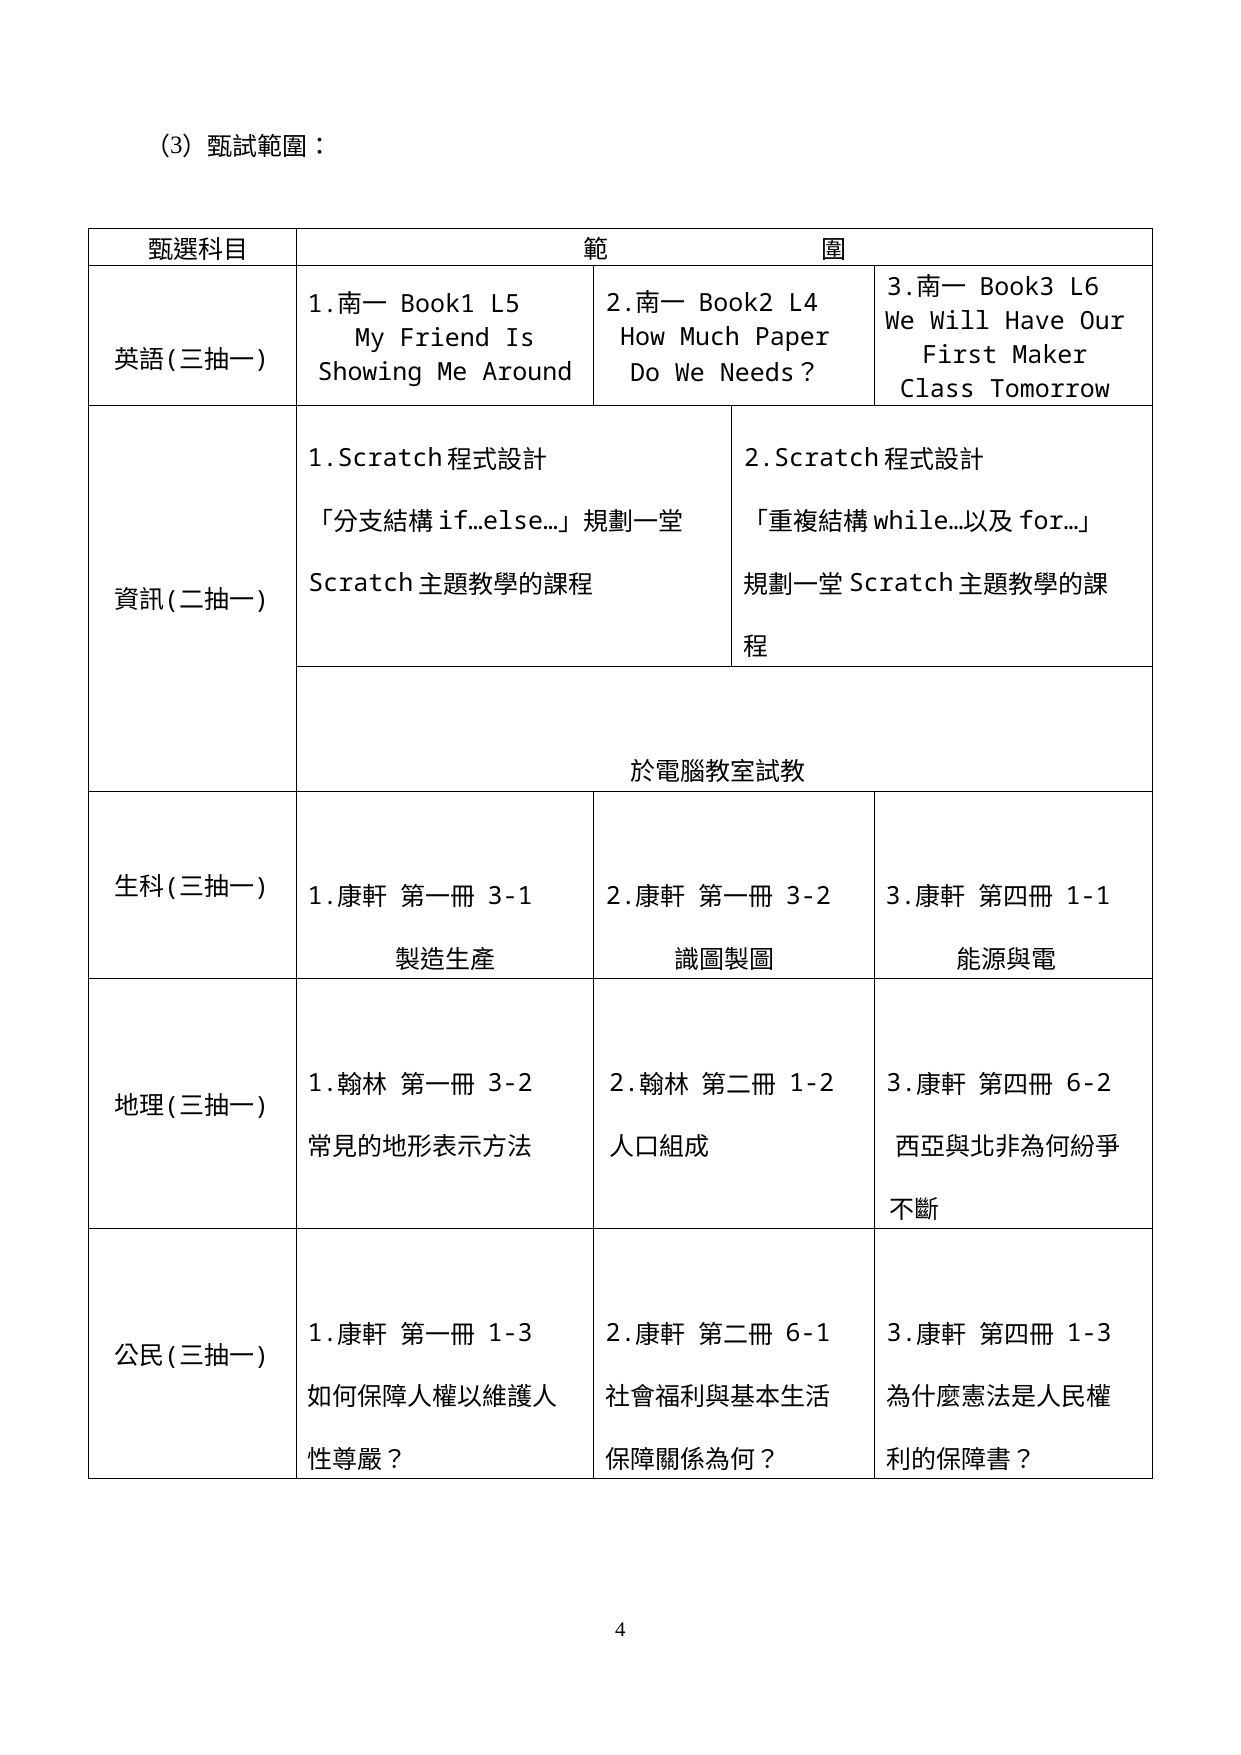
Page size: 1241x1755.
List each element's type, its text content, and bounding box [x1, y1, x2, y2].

table_cell 2.康軒 第一冊 3-2 識圖製圖 [594, 792, 874, 978]
table_cell 1.南一 Book1 L5 My Friend Is Showing Me Around [297, 266, 593, 405]
table_cell 地理(三抽一) [89, 979, 296, 1228]
table_cell 3.康軒 第四冊 1-1 能源與電 [875, 792, 1152, 978]
table_cell 3.康軒 第四冊 6-2 西亞與北非為何紛爭不斷 [875, 979, 1152, 1228]
table_cell 於電腦教室試教 [297, 667, 1152, 791]
table_cell 2.Scratch程式設計 「重複結構while…以及for…」規劃一堂Scratch主題教學的課程 [732, 406, 1152, 666]
table_header 甄選科目 [89, 229, 296, 265]
table_cell 2.翰林 第二冊 1-2 人口組成 [594, 979, 874, 1228]
table_cell 3.南一 Book3 L6 We Will Have Our First Maker Class Tomorrow [875, 266, 1152, 405]
table_cell 2.康軒 第二冊 6-1 社會福利與基本生活保障關係為何？ [594, 1229, 874, 1478]
table_cell 資訊(二抽一) [89, 406, 296, 791]
table_cell 3.康軒 第四冊 1-3 為什麼憲法是人民權利的保障書？ [875, 1229, 1152, 1478]
table_cell 1.康軒 第一冊 1-3 如何保障人權以維護人性尊嚴？ [297, 1229, 593, 1478]
table_cell 2.南一 Book2 L4 How Much Paper Do We Needs？ [594, 266, 874, 405]
table_cell 1.Scratch程式設計 「分支結構if…else…」規劃一堂Scratch主題教學的課程 [297, 406, 731, 666]
table_header 範 圍 [297, 229, 1152, 265]
table_cell 1.翰林 第一冊 3-2 常見的地形表示方法 [297, 979, 593, 1228]
table_cell 生科(三抽一) [89, 792, 296, 978]
table_cell 公民(三抽一) [89, 1229, 296, 1478]
text （3）甄試範圍： [89, 103, 1152, 166]
table_cell 英語(三抽一) [89, 266, 296, 405]
table_cell 1.康軒 第一冊 3-1 製造生產 [297, 792, 593, 978]
